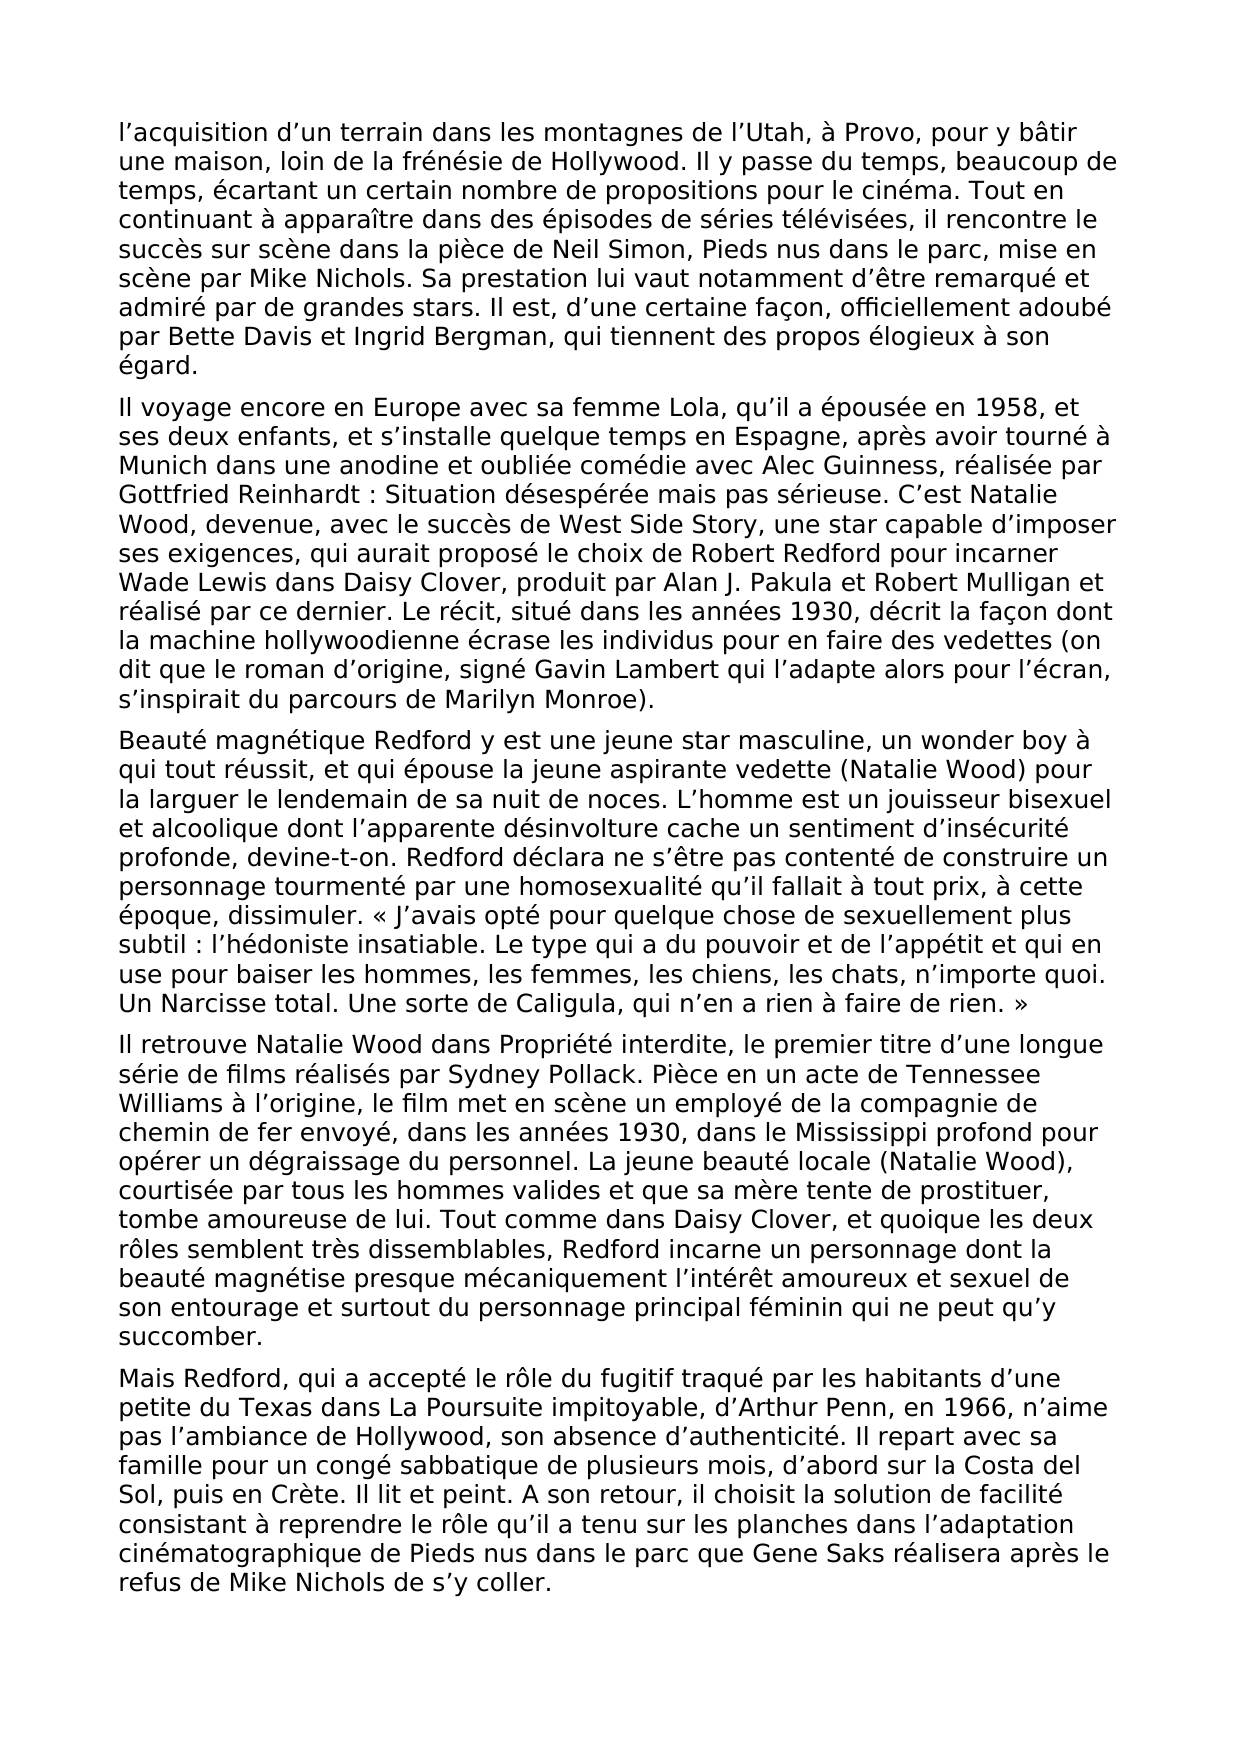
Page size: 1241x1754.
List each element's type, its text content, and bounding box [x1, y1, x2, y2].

text Mais Redford, qui a accepté le rôle du fugitif traqué par les habitants d’une petite du Texas dans La Poursuite impitoyable, d’Arthur Penn, en 1966, n’aime pas l’ambiance de Hollywood, son absence d’authenticité. Il repart avec sa famille pour un congé sabbatique de plusieurs mois, d’abord sur la Costa del Sol, puis en Crète. Il lit et peint. A son retour, il choisit la solution de facilité consistant à reprendre le rôle qu’il a tenu sur les planches dans l’adaptation cinématographique de Pieds nus dans le parc que Gene Saks réalisera après le refus de Mike Nichols de s’y coller. [118, 1364, 1122, 1597]
text Il retrouve Natalie Wood dans Propriété interdite, le premier titre d’une longue série de films réalisés par Sydney Pollack. Pièce en un acte de Tennessee Williams à l’origine, le film met en scène un employé de la compagnie de chemin de fer envoyé, dans les années 1930, dans le Mississippi profond pour opérer un dégraissage du personnel. La jeune beauté locale (Natalie Wood), courtisée par tous les hommes valides et que sa mère tente de prostituer, tombe amoureuse de lui. Tout comme dans Daisy Clover, et quoique les deux rôles semblent très dissemblables, Redford incarne un personnage dont la beauté magnétise presque mécaniquement l’intérêt amoureux et sexuel de son entourage et surtout du personnage principal féminin qui ne peut qu’y succomber. [118, 1031, 1122, 1351]
text Il voyage encore en Europe avec sa femme Lola, qu’il a épousée en 1958, et ses deux enfants, et s’installe quelque temps en Espagne, après avoir tourné à Munich dans une anodine et oubliée comédie avec Alec Guinness, réalisée par Gottfried Reinhardt : Situation désespérée mais pas sérieuse. C’est Natalie Wood, devenue, avec le succès de West Side Story, une star capable d’imposer ses exigences, qui aurait proposé le choix de Robert Redford pour incarner Wade Lewis dans Daisy Clover, produit par Alan J. Pakula et Robert Mulligan et réalisé par ce dernier. Le récit, situé dans les années 1930, décrit la façon dont la machine hollywoodienne écrase les individus pour en faire des vedettes (on dit que le roman d’origine, signé Gavin Lambert qui l’adapte alors pour l’écran, s’inspirait du parcours de Marilyn Monroe). [118, 393, 1122, 714]
text Beauté magnétique Redford y est une jeune star masculine, un wonder boy à qui tout réussit, et qui épouse la jeune aspirante vedette (Natalie Wood) pour la larguer le lendemain de sa nuit de noces. L’homme est un jouisseur bisexuel et alcoolique dont l’apparente désinvolture cache un sentiment d’insécurité profonde, devine-t-on. Redford déclara ne s’être pas contenté de construire un personnage tourmenté par une homosexualité qu’il fallait à tout prix, à cette époque, dissimuler. « J’avais opté pour quelque chose de sexuellement plus subtil : l’hédoniste insatiable. Le type qui a du pouvoir et de l’appétit et qui en use pour baiser les hommes, les femmes, les chiens, les chats, n’importe quoi. Un Narcisse total. Une sorte de Caligula, qui n’en a rien à faire de rien. » [118, 726, 1122, 1018]
text l’acquisition d’un terrain dans les montagnes de l’Utah, à Provo, pour y bâtir une maison, loin de la frénésie de Hollywood. Il y passe du temps, beaucoup de temps, écartant un certain nombre de propositions pour le cinéma. Tout en continuant à apparaître dans des épisodes de séries télévisées, il rencontre le succès sur scène dans la pièce de Neil Simon, Pieds nus dans le parc, mise en scène par Mike Nichols. Sa prestation lui vaut notamment d’être remarqué et admiré par de grandes stars. Il est, d’une certaine façon, officiellement adoubé par Bette Davis et Ingrid Bergman, qui tiennent des propos élogieux à son égard. [118, 118, 1122, 381]
